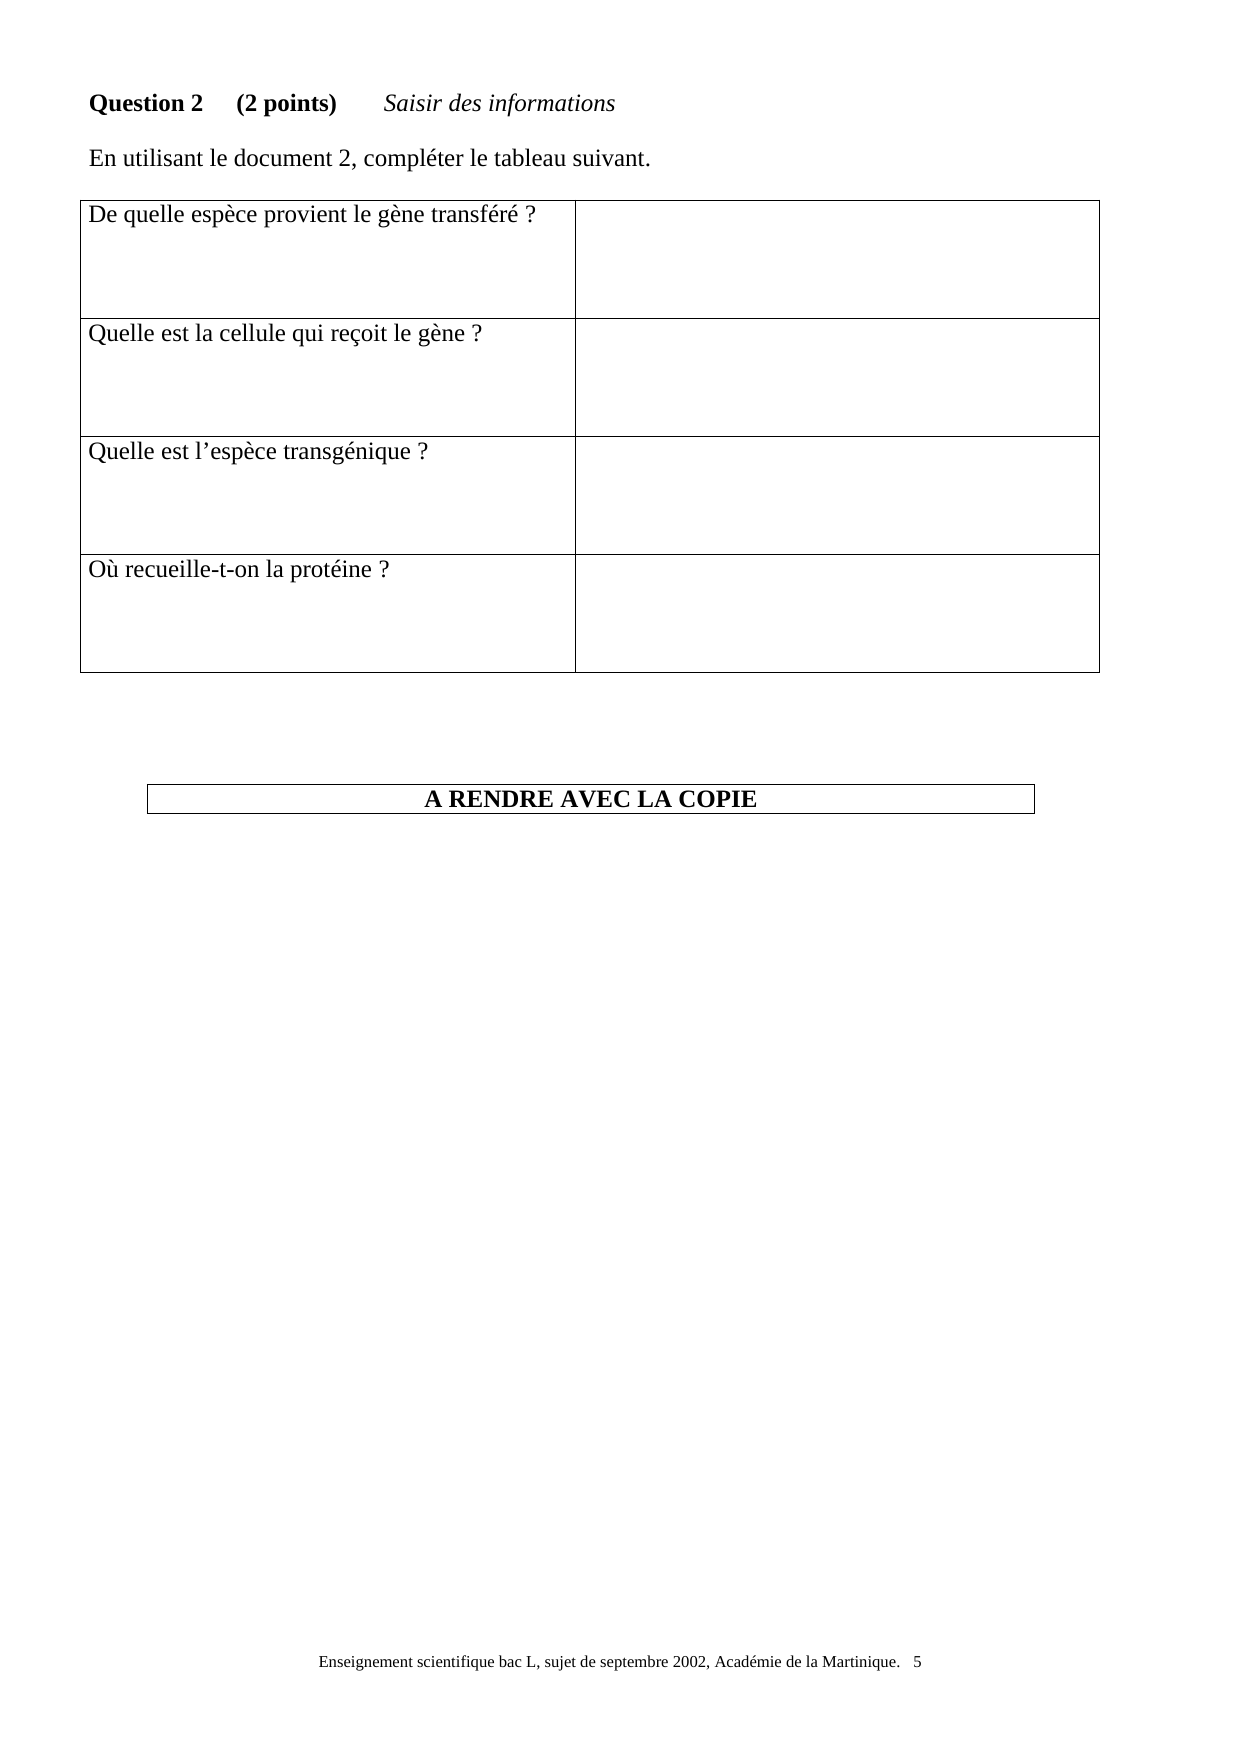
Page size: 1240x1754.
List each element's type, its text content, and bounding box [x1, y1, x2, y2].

text Question 2 (2 points) Saisir des informations [89, 89, 1151, 116]
table_cell Quelle est l’espèce transgénique ? [81, 437, 575, 554]
table_cell [576, 555, 1099, 672]
table_header De quelle espèce provient le gène transféré ? [81, 201, 575, 318]
table_cell [576, 437, 1099, 554]
table_header A RENDRE AVEC LA COPIE [148, 785, 1034, 813]
table_cell Quelle est la cellule qui reçoit le gène ? [81, 319, 575, 436]
table_cell Où recueille-t-on la protéine ? [81, 555, 575, 672]
table_cell [576, 319, 1099, 436]
text En utilisant le document 2, compléter le tableau suivant. [89, 144, 1151, 172]
table_header [576, 201, 1099, 318]
